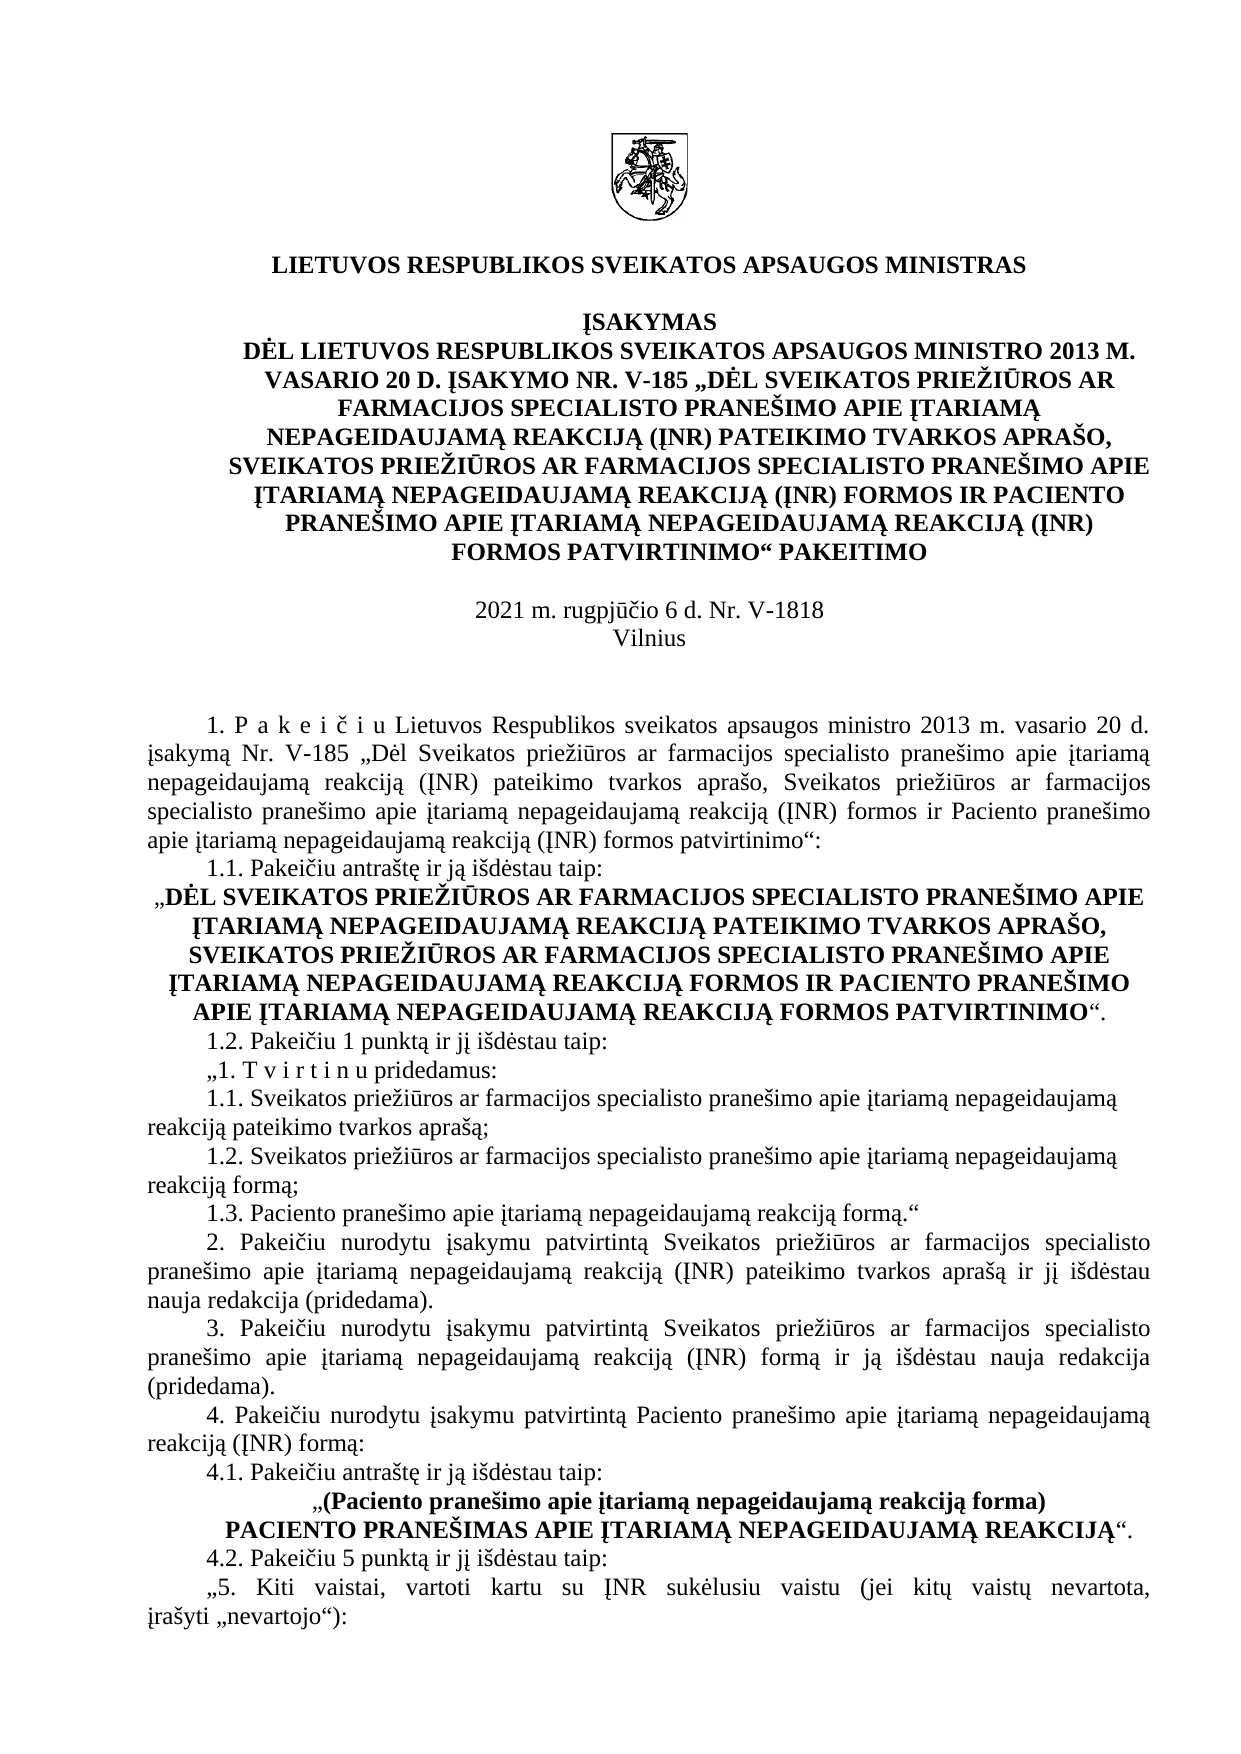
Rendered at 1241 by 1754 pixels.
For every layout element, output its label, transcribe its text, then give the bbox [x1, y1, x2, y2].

text ĮSAKYMAS [147, 307, 1152, 336]
text 4. Pakeičiu nurodytu įsakymu patvirtintą Paciento pranešimo apie įtariamą nepageidaujamą reakciją (ĮNR) formą: [147, 1400, 1152, 1457]
text LIETUVOS RESPUBLIKOS SVEIKATOS APSAUGOS MINISTRAS [147, 250, 1152, 278]
text 2021 m. rugpjūčio 6 d. Nr. V-1818 [147, 595, 1152, 623]
text 1.2. Pakeičiu 1 punktą ir jį išdėstau taip: [147, 1026, 1152, 1055]
text 1.1. Sveikatos priežiūros ar farmacijos specialisto pranešimo apie įtariamą nepageidaujamą reakciją pateikimo tvarkos aprašą; [147, 1083, 1152, 1141]
text DĖL LIETUVOS RESPUBLIKOS SVEIKATOS APSAUGOS MINISTRO 2013 M. VASARIO 20 D. ĮSAKYMO NR. V-185 „DĖL SVEIKATOS PRIEŽIŪROS AR FARMACIJOS SPECIALISTO PRANEŠIMO APIE ĮTARIAMĄ NEPAGEIDAUJAMĄ REAKCIJĄ (ĮNR) PATEIKIMO TVARKOS APRAŠO, SVEIKATOS PRIEŽIŪROS AR FARMACIJOS SPECIALISTO PRANEŠIMO APIE ĮTARIAMĄ NEPAGEIDAUJAMĄ REAKCIJĄ (ĮNR) FORMOS IR PACIENTO PRANEŠIMO APIE ĮTARIAMĄ NEPAGEIDAUJAMĄ REAKCIJĄ (ĮNR) FORMOS PATVIRTINIMO“ PAKEITIMO [227, 336, 1152, 566]
text „DĖL SVEIKATOS PRIEŽIŪROS AR FARMACIJOS SPECIALISTO PRANEŠIMO APIE ĮTARIAMĄ NEPAGEIDAUJAMĄ REAKCIJĄ PATEIKIMO TVARKOS APRAŠO, SVEIKATOS PRIEŽIŪROS AR FARMACIJOS SPECIALISTO PRANEŠIMO APIE ĮTARIAMĄ NEPAGEIDAUJAMĄ REAKCIJĄ FORMOS IR PACIENTO PRANEŠIMO APIE ĮTARIAMĄ NEPAGEIDAUJAMĄ REAKCIJĄ FORMOS PATVIRTINIMO“. [147, 882, 1152, 1026]
text 1.1. Pakeičiu antraštę ir ją išdėstau taip: [147, 853, 1152, 882]
text 1.2. Sveikatos priežiūros ar farmacijos specialisto pranešimo apie įtariamą nepageidaujamą reakciją formą; [147, 1141, 1152, 1198]
text „1. T v i r t i n u pridedamus: [147, 1055, 1152, 1083]
text 2. Pakeičiu nurodytu įsakymu patvirtintą Sveikatos priežiūros ar farmacijos specialisto pranešimo apie įtariamą nepageidaujamą reakciją (ĮNR) pateikimo tvarkos aprašą ir jį išdėstau nauja redakcija (pridedama). [147, 1227, 1152, 1313]
text 3. Pakeičiu nurodytu įsakymu patvirtintą Sveikatos priežiūros ar farmacijos specialisto pranešimo apie įtariamą nepageidaujamą reakciją (ĮNR) formą ir ją išdėstau nauja redakcija (pridedama). [147, 1313, 1152, 1400]
text „5. Kiti vaistai, vartoti kartu su ĮNR sukėlusiu vaistu (jei kitų vaistų nevartota, įrašyti „nevartojo“): [147, 1572, 1152, 1630]
text „(Paciento pranešimo apie įtariamą nepageidaujamą reakciją forma) [147, 1486, 1152, 1515]
text Vilnius [147, 623, 1152, 652]
text 1. P a k e i č i u Lietuvos Respublikos sveikatos apsaugos ministro 2013 m. vasario 20 d. įsakymą Nr. V-185 „Dėl Sveikatos priežiūros ar farmacijos specialisto pranešimo apie įtariamą nepageidaujamą reakciją (ĮNR) pateikimo tvarkos aprašo, Sveikatos priežiūros ar farmacijos specialisto pranešimo apie įtariamą nepageidaujamą reakciją (ĮNR) formos ir Paciento pranešimo apie įtariamą nepageidaujamą reakciją (ĮNR) formos patvirtinimo“: [147, 710, 1152, 853]
text 4.1. Pakeičiu antraštę ir ją išdėstau taip: [147, 1457, 1152, 1486]
text PACIENTO PRANEŠIMAS APIE ĮTARIAMĄ NEPAGEIDAUJAMĄ REAKCIJĄ“. [147, 1515, 1152, 1543]
text 4.2. Pakeičiu 5 punktą ir jį išdėstau taip: [147, 1543, 1152, 1572]
text 1.3. Paciento pranešimo apie įtariamą nepageidaujamą reakciją formą.“ [147, 1198, 1152, 1227]
